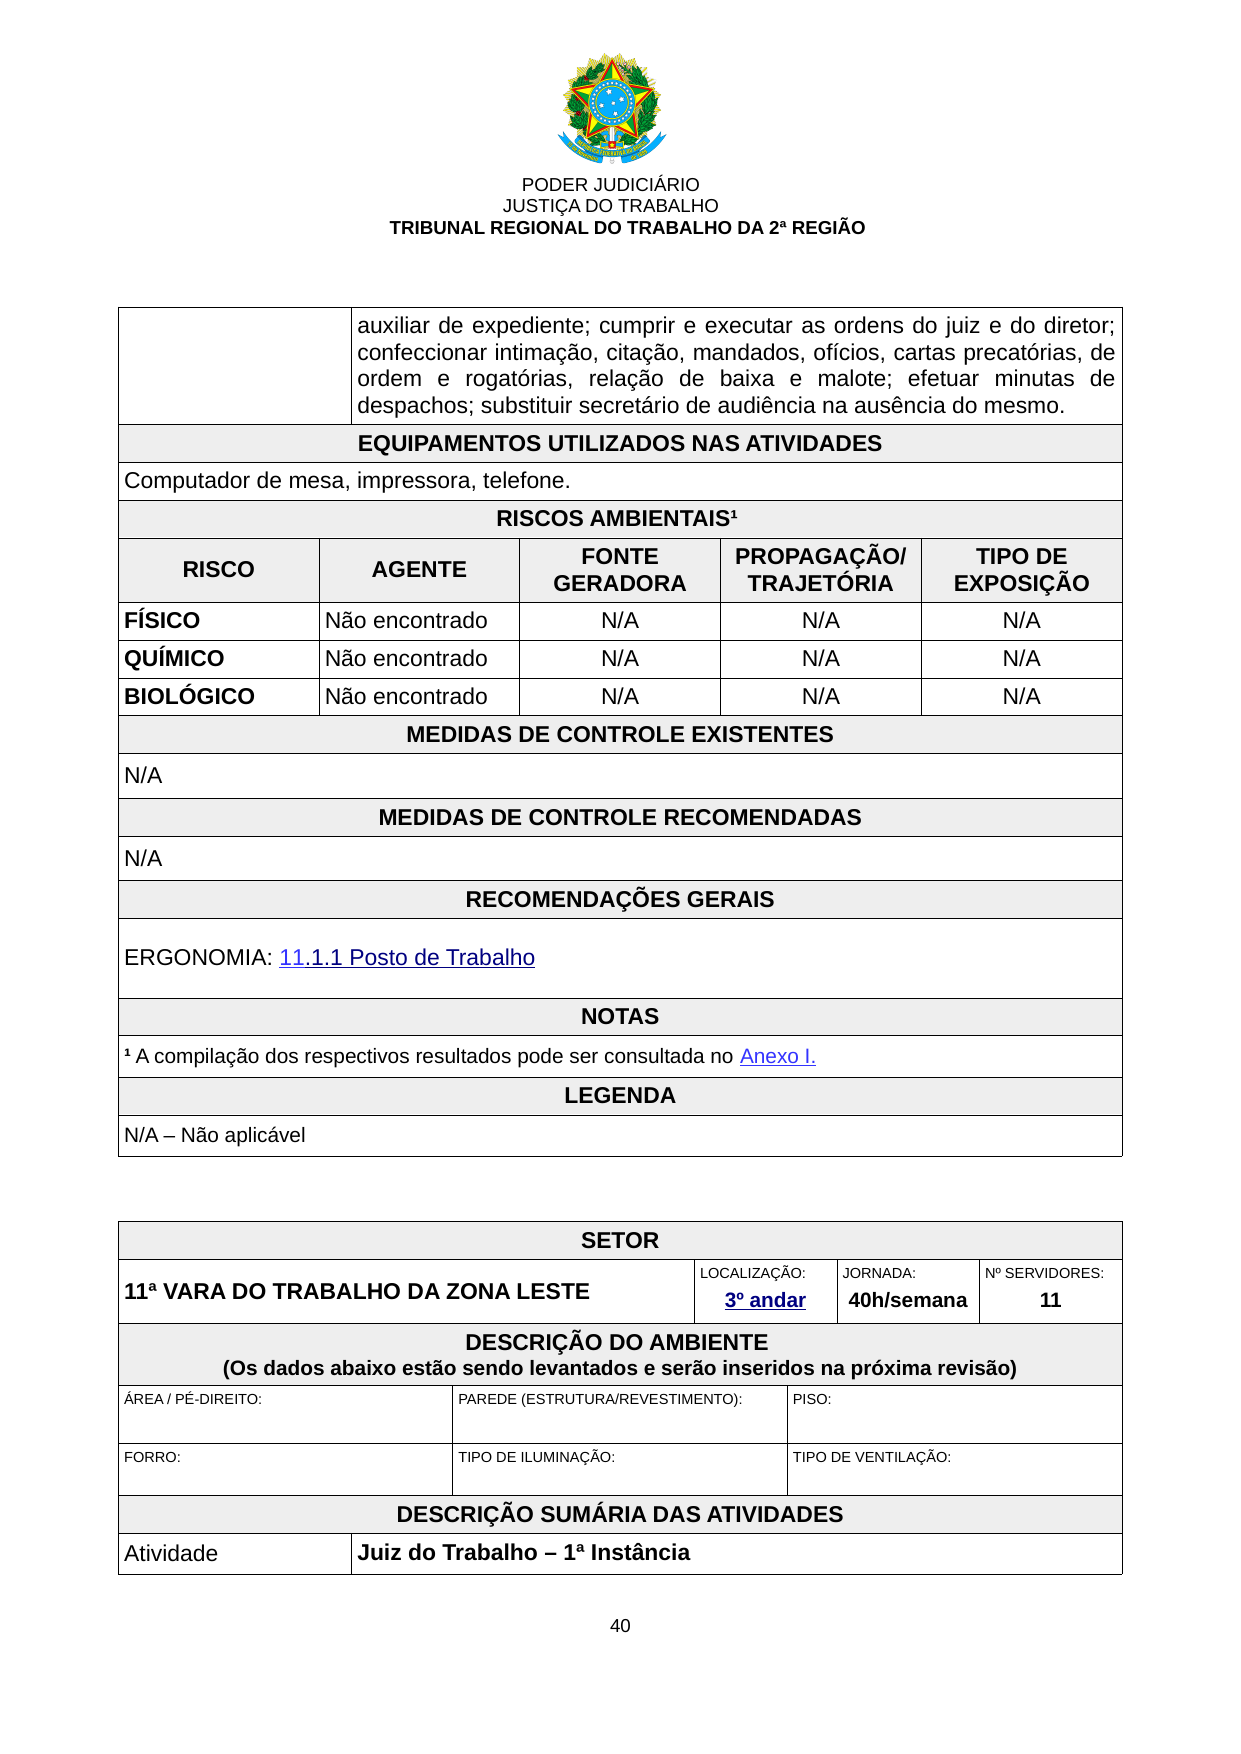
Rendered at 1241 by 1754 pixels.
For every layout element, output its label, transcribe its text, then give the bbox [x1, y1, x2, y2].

table_cell Não encontrado [320, 603, 519, 639]
table_cell N/A [520, 603, 720, 639]
table_cell Não encontrado [320, 641, 519, 677]
table_cell PROPAGAÇÃO/ TRAJETÓRIA [721, 539, 921, 602]
table_cell [119, 308, 351, 424]
table_cell auxiliar de expediente; cumprir e executar as ordens do juiz e do diretor; confeccionar intimação, citação, mandados, ofícios, cartas precatórias, de ordem e rogatórias, relação de baixa e malote; efetuar minutas de despachos; substituir secretário de audiência na ausência do mesmo. [352, 308, 1122, 424]
table_cell N/A [520, 679, 720, 715]
table_cell 11ª VARA DO TRABALHO DA ZONA LESTE [119, 1260, 694, 1323]
table_cell N/A [922, 679, 1122, 715]
table_cell DESCRIÇÃO SUMÁRIA DAS ATIVIDADES [119, 1496, 1122, 1533]
table_cell N/A [119, 837, 1122, 880]
table_cell PISO: [788, 1386, 1122, 1442]
table_cell ERGONOMIA: 11.1.1 Posto de Trabalho [119, 919, 1122, 997]
table_cell N/A [721, 679, 921, 715]
table_cell LEGENDA [119, 1078, 1122, 1114]
table_header SETOR [119, 1222, 1122, 1259]
table_cell JORNADA: 40h/semana [838, 1260, 979, 1323]
table_cell N/A [721, 641, 921, 677]
table_cell N/A [721, 603, 921, 639]
table_cell N/A [520, 641, 720, 677]
table_cell TIPO DE ILUMINAÇÃO: [453, 1444, 787, 1495]
table_cell RECOMENDAÇÕES GERAIS [119, 881, 1122, 918]
table_cell QUÍMICO [119, 641, 319, 677]
table_cell Nº SERVIDORES: 11 [980, 1260, 1122, 1323]
table_cell MEDIDAS DE CONTROLE EXISTENTES [119, 716, 1122, 753]
table_cell FONTE GERADORA [520, 539, 720, 602]
table_cell FÍSICO [119, 603, 319, 639]
table_cell BIOLÓGICO [119, 679, 319, 715]
table_cell N/A [922, 641, 1122, 677]
table_cell PAREDE (ESTRUTURA/REVESTIMENTO): [453, 1386, 787, 1442]
table_cell RISCOS AMBIENTAIS¹ [119, 501, 1122, 537]
table_cell N/A – Não aplicável [119, 1116, 1122, 1156]
table_cell NOTAS [119, 999, 1122, 1035]
table_cell Não encontrado [320, 679, 519, 715]
table_cell EQUIPAMENTOS UTILIZADOS NAS ATIVIDADES [119, 425, 1122, 462]
table_cell Computador de mesa, impressora, telefone. [119, 463, 1122, 499]
table_cell Juiz do Trabalho – 1ª Instância [352, 1534, 1122, 1574]
table_cell ¹ A compilação dos respectivos resultados pode ser consultada no Anexo I. [119, 1036, 1122, 1077]
table_cell N/A [922, 603, 1122, 639]
table_cell FORRO: [119, 1444, 452, 1495]
table_cell ÁREA / PÉ-DIREITO: [119, 1386, 452, 1442]
table_cell LOCALIZAÇÃO: 3º andar [695, 1260, 837, 1323]
table_cell MEDIDAS DE CONTROLE RECOMENDADAS [119, 799, 1122, 836]
table_cell Atividade [119, 1534, 351, 1574]
table_cell DESCRIÇÃO DO AMBIENTE (Os dados abaixo estão sendo levantados e serão inseridos na próxima revisão) [119, 1324, 1122, 1385]
table_cell AGENTE [320, 539, 519, 602]
table_cell RISCO [119, 539, 319, 602]
table_cell TIPO DE EXPOSIÇÃO [922, 539, 1122, 602]
table_cell N/A [119, 754, 1122, 798]
table_cell TIPO DE VENTILAÇÃO: [788, 1444, 1122, 1495]
